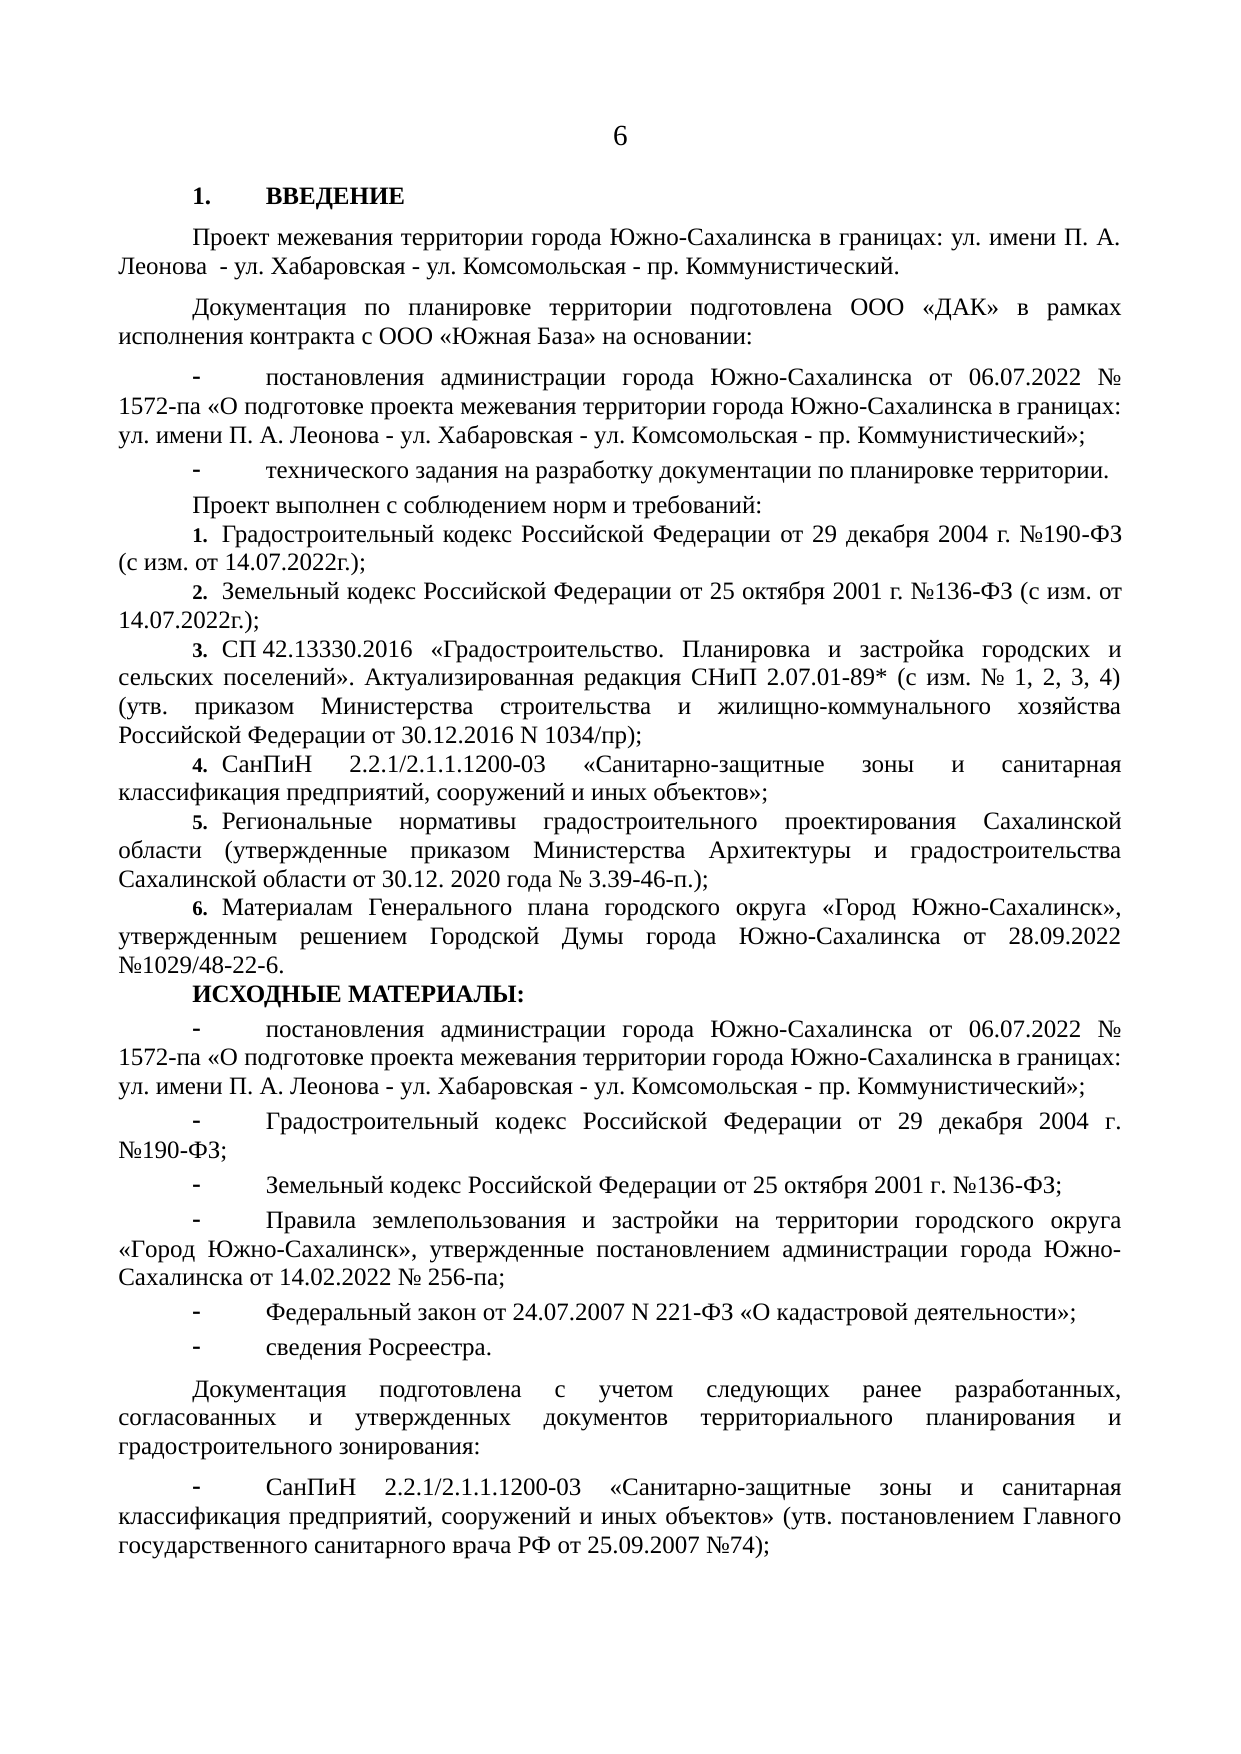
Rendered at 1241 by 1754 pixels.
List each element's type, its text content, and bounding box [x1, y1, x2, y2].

list Федеральный закон от 24.07.2007 N 221-ФЗ «О кадастровой деятельности»; [118, 1297, 1122, 1326]
list постановления администрации города Южно-Сахалинска от 06.07.2022 № 1572-па «О подготовке проекта межевания территории города Южно-Сахалинска в границах: ул. имени П. А. Леонова - ул. Хабаровская - ул. Комсомольская - пр. Коммунистический»; [118, 362, 1122, 449]
text Проект выполнен с соблюдением норм и требований: [118, 490, 1122, 519]
list СП 42.13330.2016 «Градостроительство. Планировка и застройка городских и сельских поселений». Актуализированная редакция СНиП 2.07.01-89* (с изм. № 1, 2, 3, 4) (утв. приказом Министерства строительства и жилищно-коммунального хозяйства Российской Федерации от 30.12.2016 N 1034/пр); [118, 634, 1122, 749]
text Проект межевания территории города Южно-Сахалинска в границах: ул. имени П. А. Леонова - ул. Хабаровская - ул. Комсомольская - пр. Коммунистический. [118, 222, 1122, 280]
list Земельный кодекс Российской Федерации от 25 октября 2001 г. №136‑ФЗ (с изм. от 14.07.2022г.); [118, 576, 1122, 634]
list технического задания на разработку документации по планировке территории. [118, 455, 1122, 484]
list Градостроительный кодекс Российской Федерации от 29 декабря 2004 г. №190‑ФЗ (с изм. от 14.07.2022г.); [118, 519, 1122, 576]
list сведения Росреестра. [118, 1332, 1122, 1361]
list СанПиН 2.2.1/2.1.1.1200-03 «Санитарно-защитные зоны и санитарная классификация предприятий, сооружений и иных объектов»; [118, 749, 1122, 806]
list постановления администрации города Южно-Сахалинска от 06.07.2022 № 1572-па «О подготовке проекта межевания территории города Южно-Сахалинска в границах: ул. имени П. А. Леонова - ул. Хабаровская - ул. Комсомольская - пр. Коммунистический»; [118, 1014, 1122, 1100]
list Правила землепользования и застройки на территории городского округа «Город Южно-Сахалинск», утвержденные постановлением администрации города Южно-Сахалинска от 14.02.2022 № 256-па; [118, 1205, 1122, 1291]
list СанПиН 2.2.1/2.1.1.1200-03 «Санитарно-защитные зоны и санитарная классификация предприятий, сооружений и иных объектов» (утв. постановлением Главного государственного санитарного врача РФ от 25.09.2007 №74); [118, 1472, 1122, 1559]
text Документация подготовлена с учетом следующих ранее разработанных, согласованных и утвержденных документов территориального планирования и градостроительного зонирования: [118, 1374, 1122, 1460]
list ВВЕДЕНИЕ [118, 181, 1122, 210]
list Региональные нормативы градостроительного проектирования Сахалинской области (утвержденные приказом Министерства Архитектуры и градостроительства Сахалинской области от 30.12. 2020 года № 3.39-46-п.); [118, 806, 1122, 892]
text Документация по планировке территории подготовлена ООО «ДАК» в рамках исполнения контракта с ООО «Южная База» на основании: [118, 292, 1122, 350]
text ИСХОДНЫЕ МАТЕРИАЛЫ: [118, 979, 1078, 1007]
list Материалам Генерального плана городского округа «Город Южно-Сахалинск», утвержденным решением Городской Думы города Южно-Сахалинска от 28.09.2022 №1029/48-22-6. [118, 892, 1122, 979]
list Градостроительный кодекс Российской Федерации от 29 декабря 2004 г. №190‑ФЗ; [118, 1106, 1122, 1164]
list Земельный кодекс Российской Федерации от 25 октября 2001 г. №136‑ФЗ; [118, 1170, 1122, 1199]
